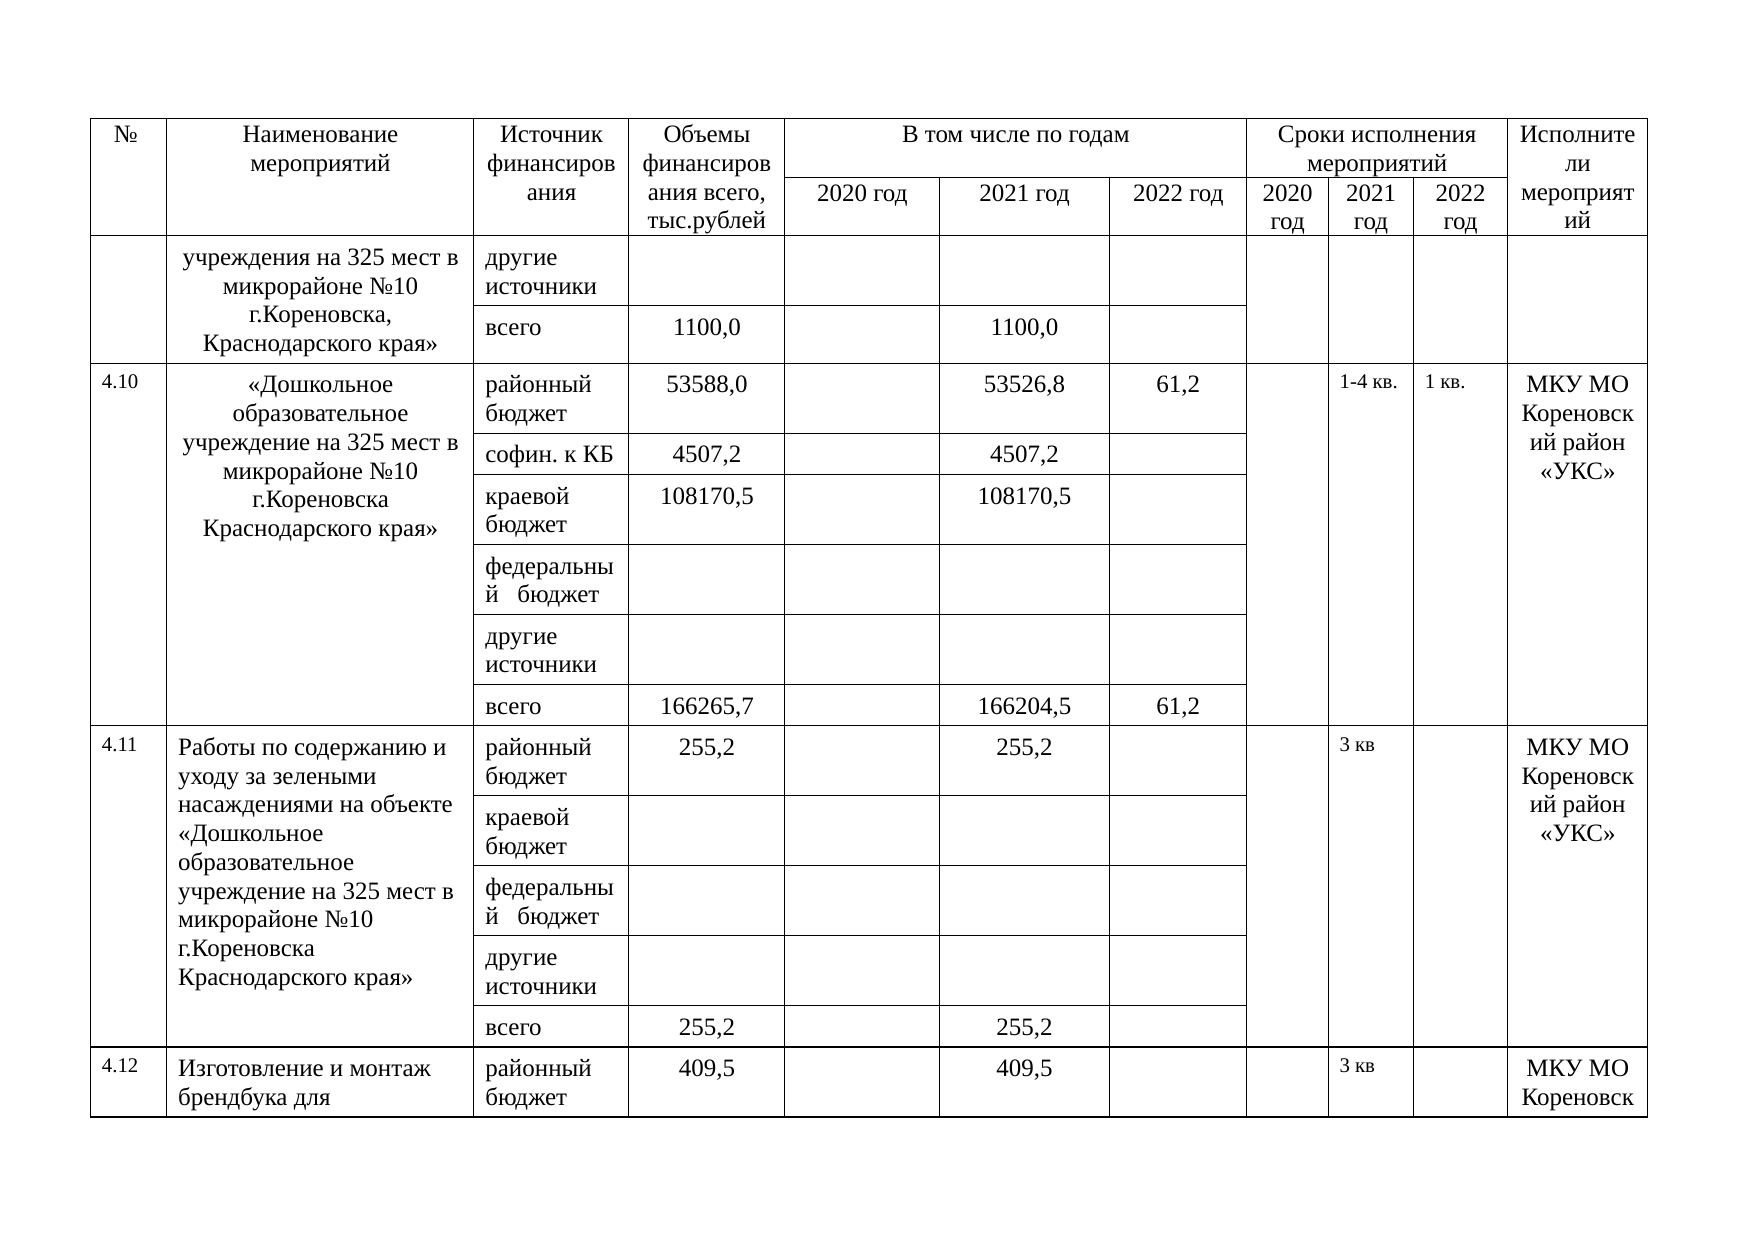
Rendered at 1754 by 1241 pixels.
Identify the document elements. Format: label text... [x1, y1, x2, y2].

table_cell [785, 1048, 939, 1116]
table_cell 61,2 [1110, 364, 1246, 433]
table_cell другие источники [474, 236, 628, 305]
table_cell 2022 год [1414, 178, 1507, 235]
table_cell 409,5 [629, 1048, 784, 1116]
table_cell краевой бюджет [474, 475, 628, 544]
table_cell [785, 726, 939, 795]
table_cell 61,2 [1110, 685, 1246, 725]
table_cell [1110, 1006, 1246, 1046]
table_cell федеральный бюджет [474, 866, 628, 935]
table_cell [785, 1006, 939, 1046]
table_cell 166265,7 [629, 685, 784, 725]
table_cell районный бюджет [474, 1048, 628, 1116]
table_cell 409,5 [940, 1048, 1109, 1116]
table_cell [785, 545, 939, 614]
table_cell [785, 866, 939, 935]
table_cell федеральный бюджет [474, 545, 628, 614]
table_cell [1110, 726, 1246, 795]
table_cell 2020 год [785, 178, 939, 235]
table_cell МКУ МО Кореновский район «УКС» [1508, 726, 1647, 1046]
table_cell [1110, 936, 1246, 1005]
table_cell [940, 866, 1109, 935]
table_cell Изготовление и монтаж брендбука для [167, 1048, 473, 1116]
table_cell 1 кв. [1414, 364, 1507, 725]
table_header № [91, 119, 166, 235]
table_cell [785, 364, 939, 433]
table_cell [785, 615, 939, 684]
table_cell [629, 615, 784, 684]
table_cell [940, 796, 1109, 865]
table_cell 3 кв [1329, 1048, 1413, 1116]
table_cell [785, 306, 939, 363]
table_cell [629, 545, 784, 614]
table_cell 255,2 [940, 1006, 1109, 1046]
table_cell Работы по содержанию и уходу за зелеными насаждениями на объекте «Дошкольное образовательное учреждение на 325 мест в микрорайоне №10 г.Кореновска Краснодарского края» [167, 726, 473, 1046]
table_cell другие источники [474, 936, 628, 1005]
table_cell краевой бюджет [474, 796, 628, 865]
table_cell [940, 545, 1109, 614]
table_cell районный бюджет [474, 364, 628, 433]
table_cell всего [474, 306, 628, 363]
table_cell 1100,0 [629, 306, 784, 363]
table_cell [785, 685, 939, 725]
table_cell [785, 936, 939, 1005]
table_cell 255,2 [629, 726, 784, 795]
table_cell [1247, 236, 1328, 363]
table_cell учреждения на 325 мест в микрорайоне №10 г.Кореновска, Краснодарского края» [167, 236, 473, 363]
table_cell МКУ МО Кореновский район «УКС» [1508, 1048, 1647, 1116]
table_cell [1414, 236, 1507, 363]
table_cell 1100,0 [940, 306, 1109, 363]
table_cell [940, 936, 1109, 1005]
table_cell 4.11 [91, 726, 166, 1046]
table_cell [1110, 615, 1246, 684]
table_cell [629, 936, 784, 1005]
table_cell 255,2 [629, 1006, 784, 1046]
table_cell [1110, 866, 1246, 935]
table_cell [1110, 475, 1246, 544]
table_cell [1414, 1048, 1507, 1116]
table_cell [1247, 726, 1328, 1046]
table_header В том числе по годам [785, 119, 1246, 177]
table_cell [785, 796, 939, 865]
table_cell всего [474, 685, 628, 725]
table_cell [629, 236, 784, 305]
table_cell 2021 год [940, 178, 1109, 235]
table_cell [1247, 1048, 1328, 1116]
table_cell [785, 434, 939, 474]
table_cell 1-4 кв. [1329, 364, 1413, 725]
table_cell [1414, 726, 1507, 1046]
table_cell «Дошкольное образовательное учреждение на 325 мест в микрорайоне №10 г.Кореновска Краснодарского края» [167, 364, 473, 725]
table_cell [1110, 434, 1246, 474]
table_cell [1110, 236, 1246, 305]
table_cell 2021 год [1329, 178, 1413, 235]
table_cell другие источники [474, 615, 628, 684]
table_cell [1247, 364, 1328, 725]
table_cell 53526,8 [940, 364, 1109, 433]
table_cell 166204,5 [940, 685, 1109, 725]
table_cell 53588,0 [629, 364, 784, 433]
table_cell [629, 866, 784, 935]
table_header Источник финансирования [474, 119, 628, 235]
table_cell [1110, 796, 1246, 865]
table_cell районный бюджет [474, 726, 628, 795]
table_cell 4.12 [91, 1048, 166, 1116]
table_cell [1110, 306, 1246, 363]
table_cell 2020 год [1247, 178, 1328, 235]
table_cell 4507,2 [940, 434, 1109, 474]
table_cell 108170,5 [940, 475, 1109, 544]
table_cell [1329, 236, 1413, 363]
table_cell софин. к КБ [474, 434, 628, 474]
table_cell 255,2 [940, 726, 1109, 795]
table_header Исполнители мероприятий (муниципальный заказчик) [1508, 119, 1647, 235]
table_cell [629, 796, 784, 865]
table_header Объемы финансирования всего, тыс.рублей [629, 119, 784, 235]
table_cell [785, 236, 939, 305]
table_cell 108170,5 [629, 475, 784, 544]
table_cell МКУ МО Кореновский район «УКС» [1508, 236, 1647, 363]
table_cell [1110, 545, 1246, 614]
table_cell [1110, 1048, 1246, 1116]
table_cell всего [474, 1006, 628, 1046]
table_cell [785, 475, 939, 544]
table_cell [940, 236, 1109, 305]
table_cell 2022 год [1110, 178, 1246, 235]
table_cell 4.10 [91, 364, 166, 725]
table_cell [91, 236, 166, 363]
table_cell [940, 615, 1109, 684]
table_cell 4507,2 [629, 434, 784, 474]
table_cell МКУ МО Кореновский район «УКС» [1508, 364, 1647, 725]
table_header Наименование мероприятий [167, 119, 473, 235]
table_cell 3 кв [1329, 726, 1413, 1046]
table_header Сроки исполнения мероприятий [1247, 119, 1507, 177]
